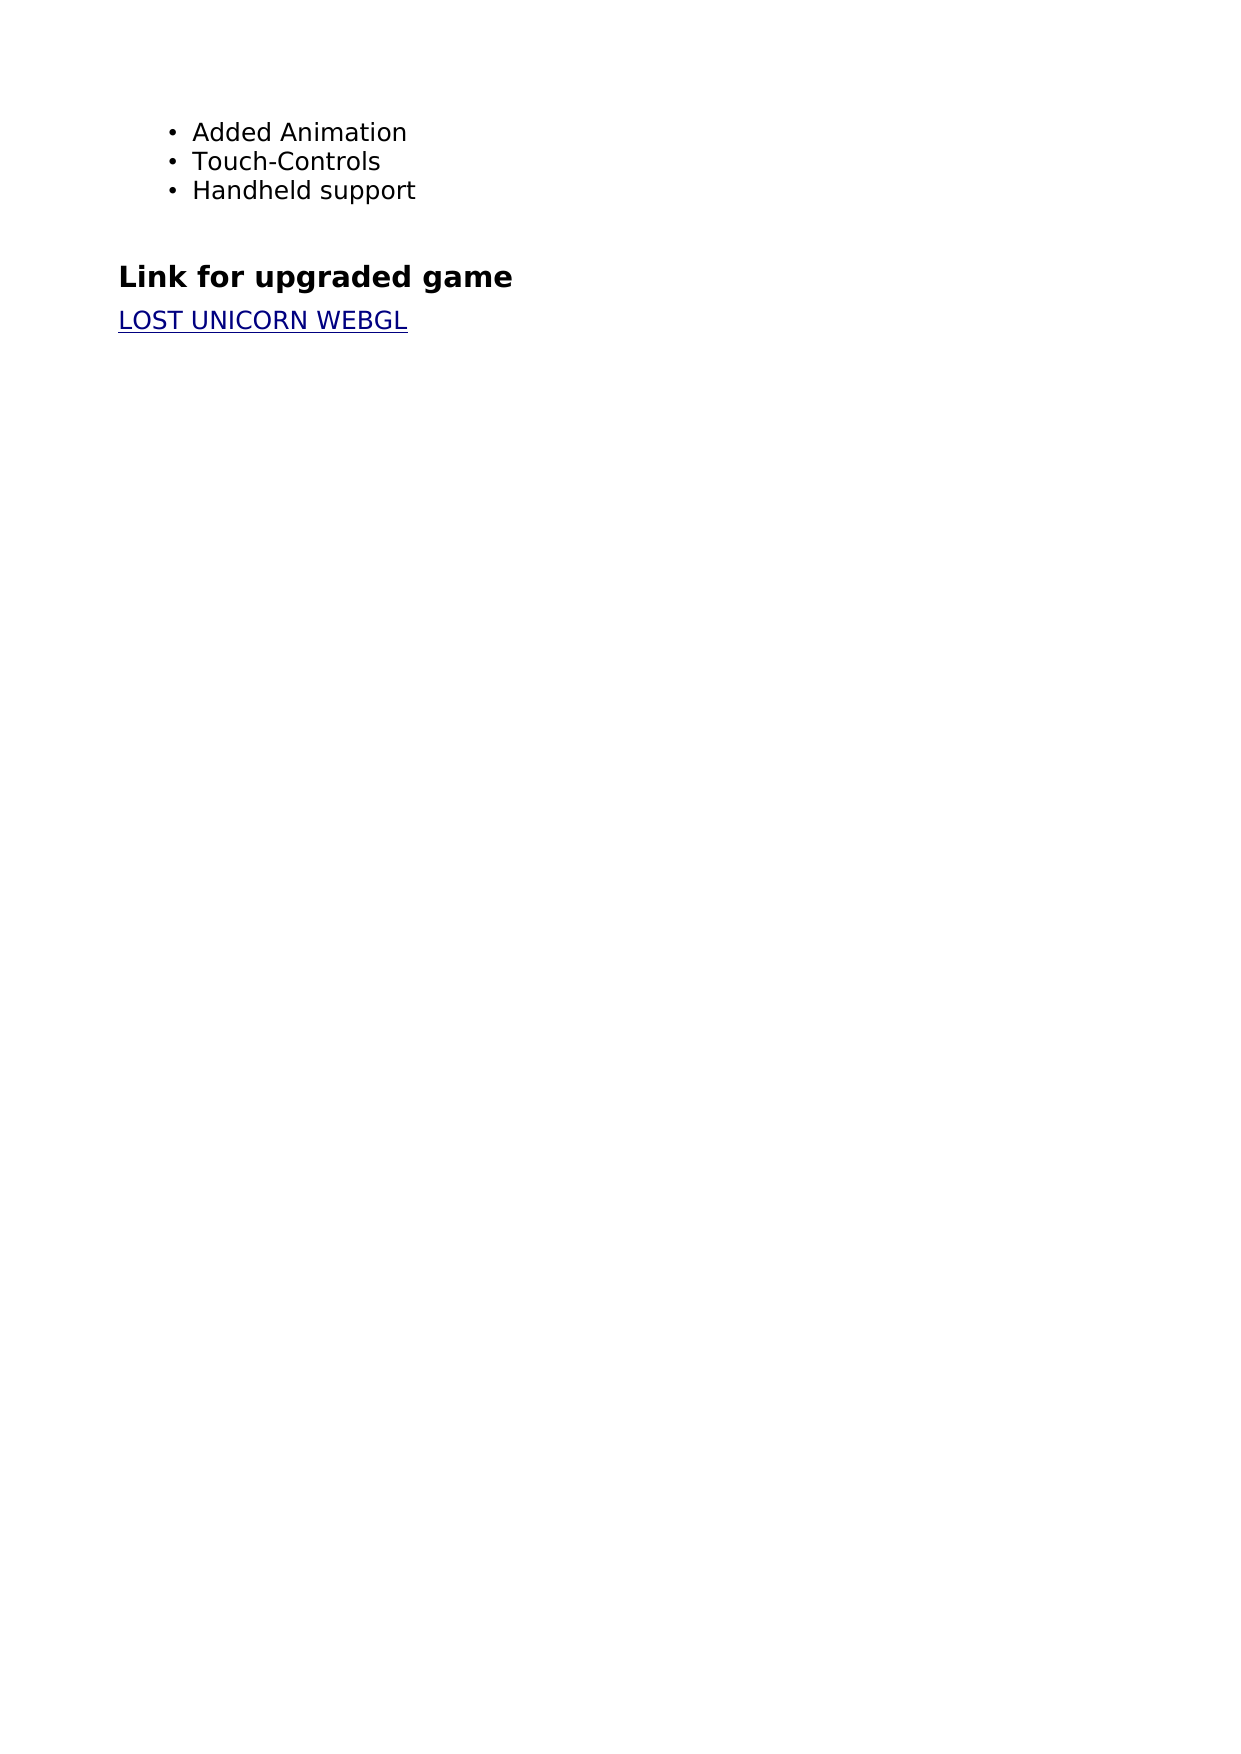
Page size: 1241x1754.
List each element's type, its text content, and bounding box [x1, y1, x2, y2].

text LOST UNICORN WEBGL [118, 307, 1122, 336]
list Added Animation [177, 118, 1122, 147]
subtitle Link for upgraded game [118, 260, 1122, 294]
list Touch-Controls [177, 147, 1122, 176]
list Handheld support [177, 176, 1122, 206]
